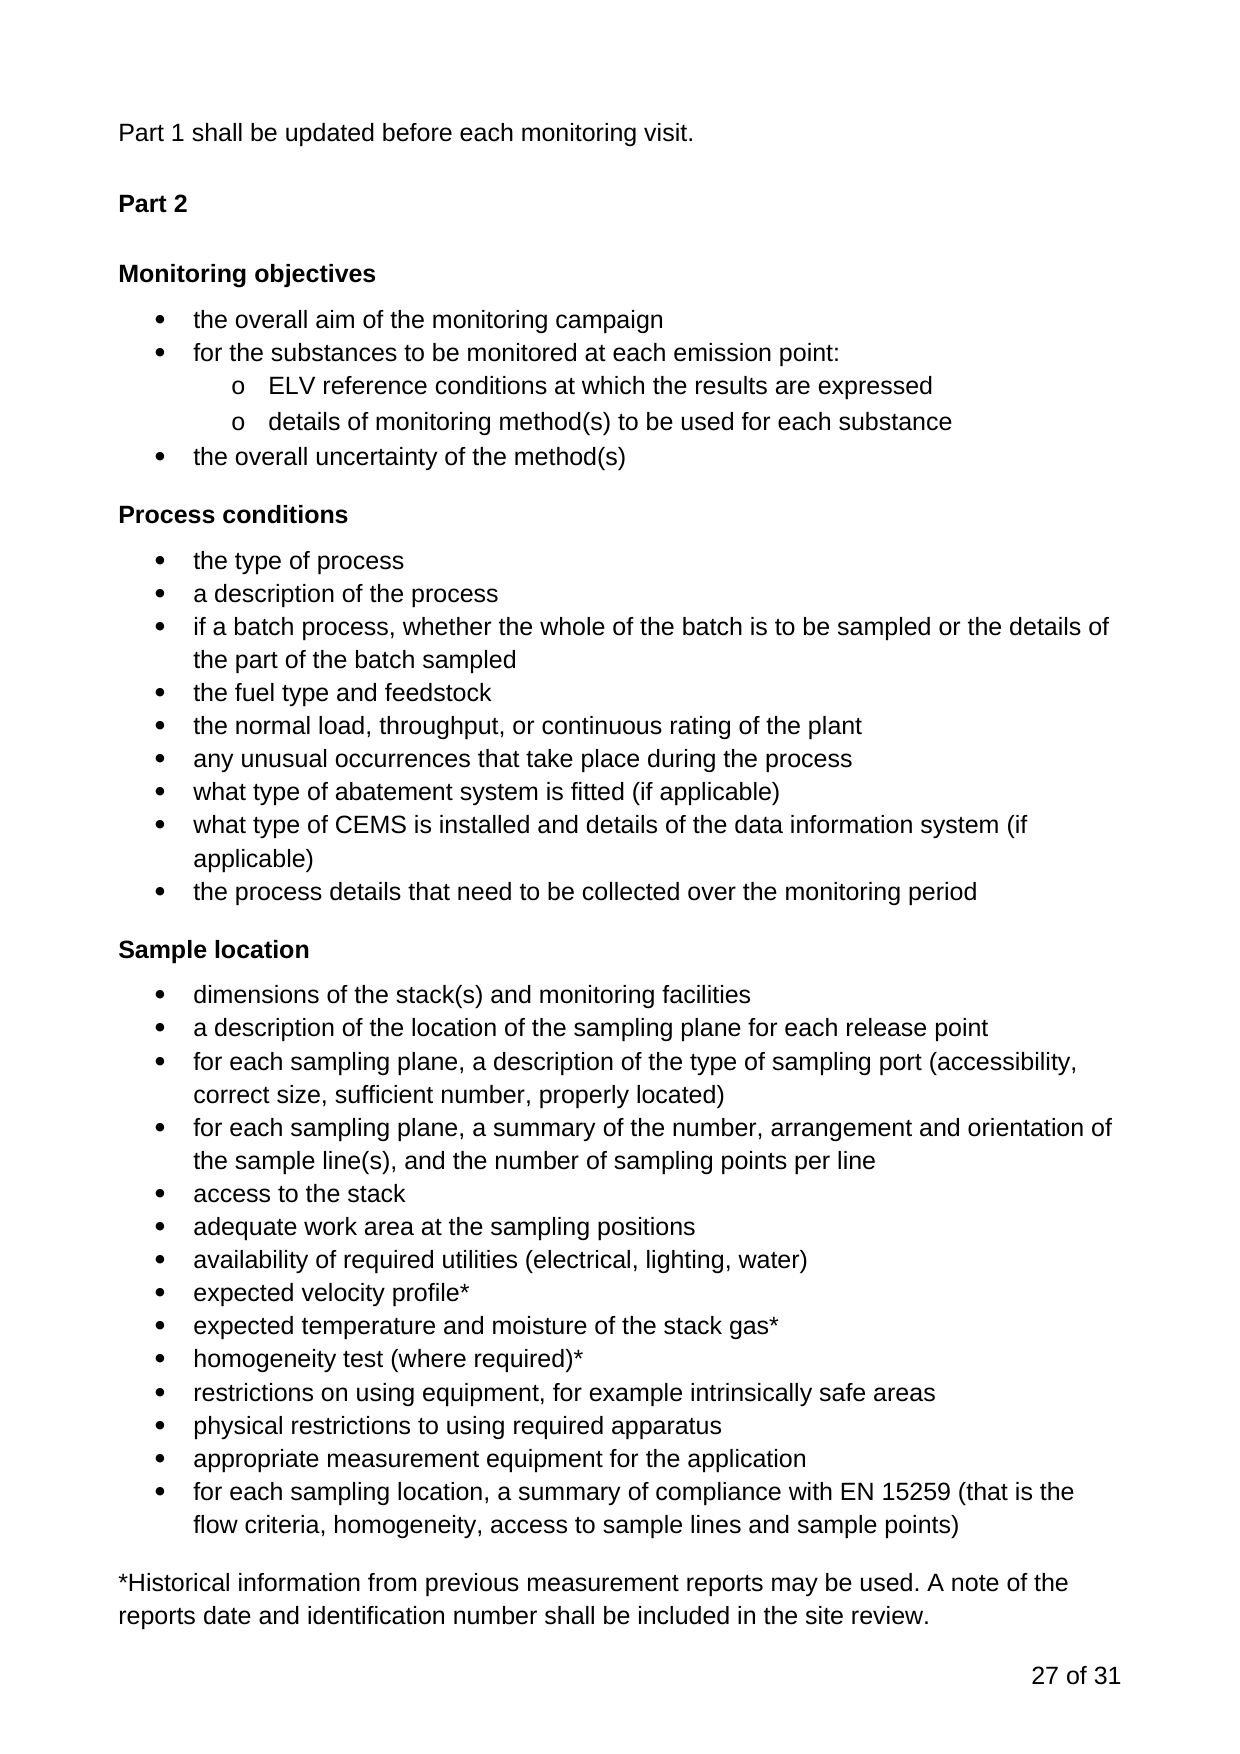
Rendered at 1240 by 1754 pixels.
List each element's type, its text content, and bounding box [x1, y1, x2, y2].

list for each sampling plane, a description of the type of sampling port (accessibility, correct size, sufficient number, properly located) [156, 1047, 1121, 1108]
list for each sampling location, a summary of compliance with EN 15259 (that is the flow criteria, homogeneity, access to sample lines and sample points) [156, 1477, 1121, 1539]
list the process details that need to be collected over the monitoring period [156, 877, 1121, 906]
list physical restrictions to using required apparatus [156, 1411, 1121, 1439]
list for the substances to be monitored at each emission point: [156, 338, 1121, 367]
text Part 1 shall be updated before each monitoring visit. [118, 118, 1121, 147]
list the type of process [156, 546, 1121, 574]
list the overall uncertainty of the method(s) [156, 442, 1121, 471]
list for each sampling plane, a summary of the number, arrangement and orientation of the sample line(s), and the number of sampling points per line [156, 1113, 1121, 1174]
list ELV reference conditions at which the results are expressed [231, 371, 1121, 402]
list what type of abatement system is fitted (if applicable) [156, 777, 1121, 806]
list dimensions of the stack(s) and monitoring facilities [156, 980, 1121, 1009]
list details of monitoring method(s) to be used for each substance [231, 406, 1121, 437]
list the fuel type and feedstock [156, 678, 1121, 707]
list what type of CEMS is installed and details of the data information system (if applicable) [156, 811, 1121, 872]
text *Historical information from previous measurement reports may be used. A note of the reports date and identification number shall be included in the site review. [118, 1568, 1121, 1630]
subtitle Process conditions [118, 500, 1121, 529]
list homogeneity test (where required)* [156, 1344, 1121, 1373]
list availability of required utilities (electrical, lighting, water) [156, 1245, 1121, 1274]
list expected temperature and moisture of the stack gas* [156, 1311, 1121, 1340]
list if a batch process, whether the whole of the batch is to be sampled or the details of the part of the batch sampled [156, 612, 1121, 674]
list restrictions on using equipment, for example intrinsically safe areas [156, 1378, 1121, 1406]
list access to the stack [156, 1179, 1121, 1208]
list a description of the process [156, 579, 1121, 608]
list a description of the location of the sampling plane for each release point [156, 1013, 1121, 1042]
list appropriate measurement equipment for the application [156, 1444, 1121, 1473]
list the overall aim of the monitoring campaign [156, 305, 1121, 333]
list any unusual occurrences that take place during the process [156, 744, 1121, 773]
list adequate work area at the sampling positions [156, 1212, 1121, 1241]
subtitle Monitoring objectives [118, 259, 1121, 288]
text Sample location [118, 935, 1121, 963]
subtitle Part 2 [118, 189, 1121, 217]
list expected velocity profile* [156, 1278, 1121, 1307]
list the normal load, throughput, or continuous rating of the plant [156, 711, 1121, 740]
